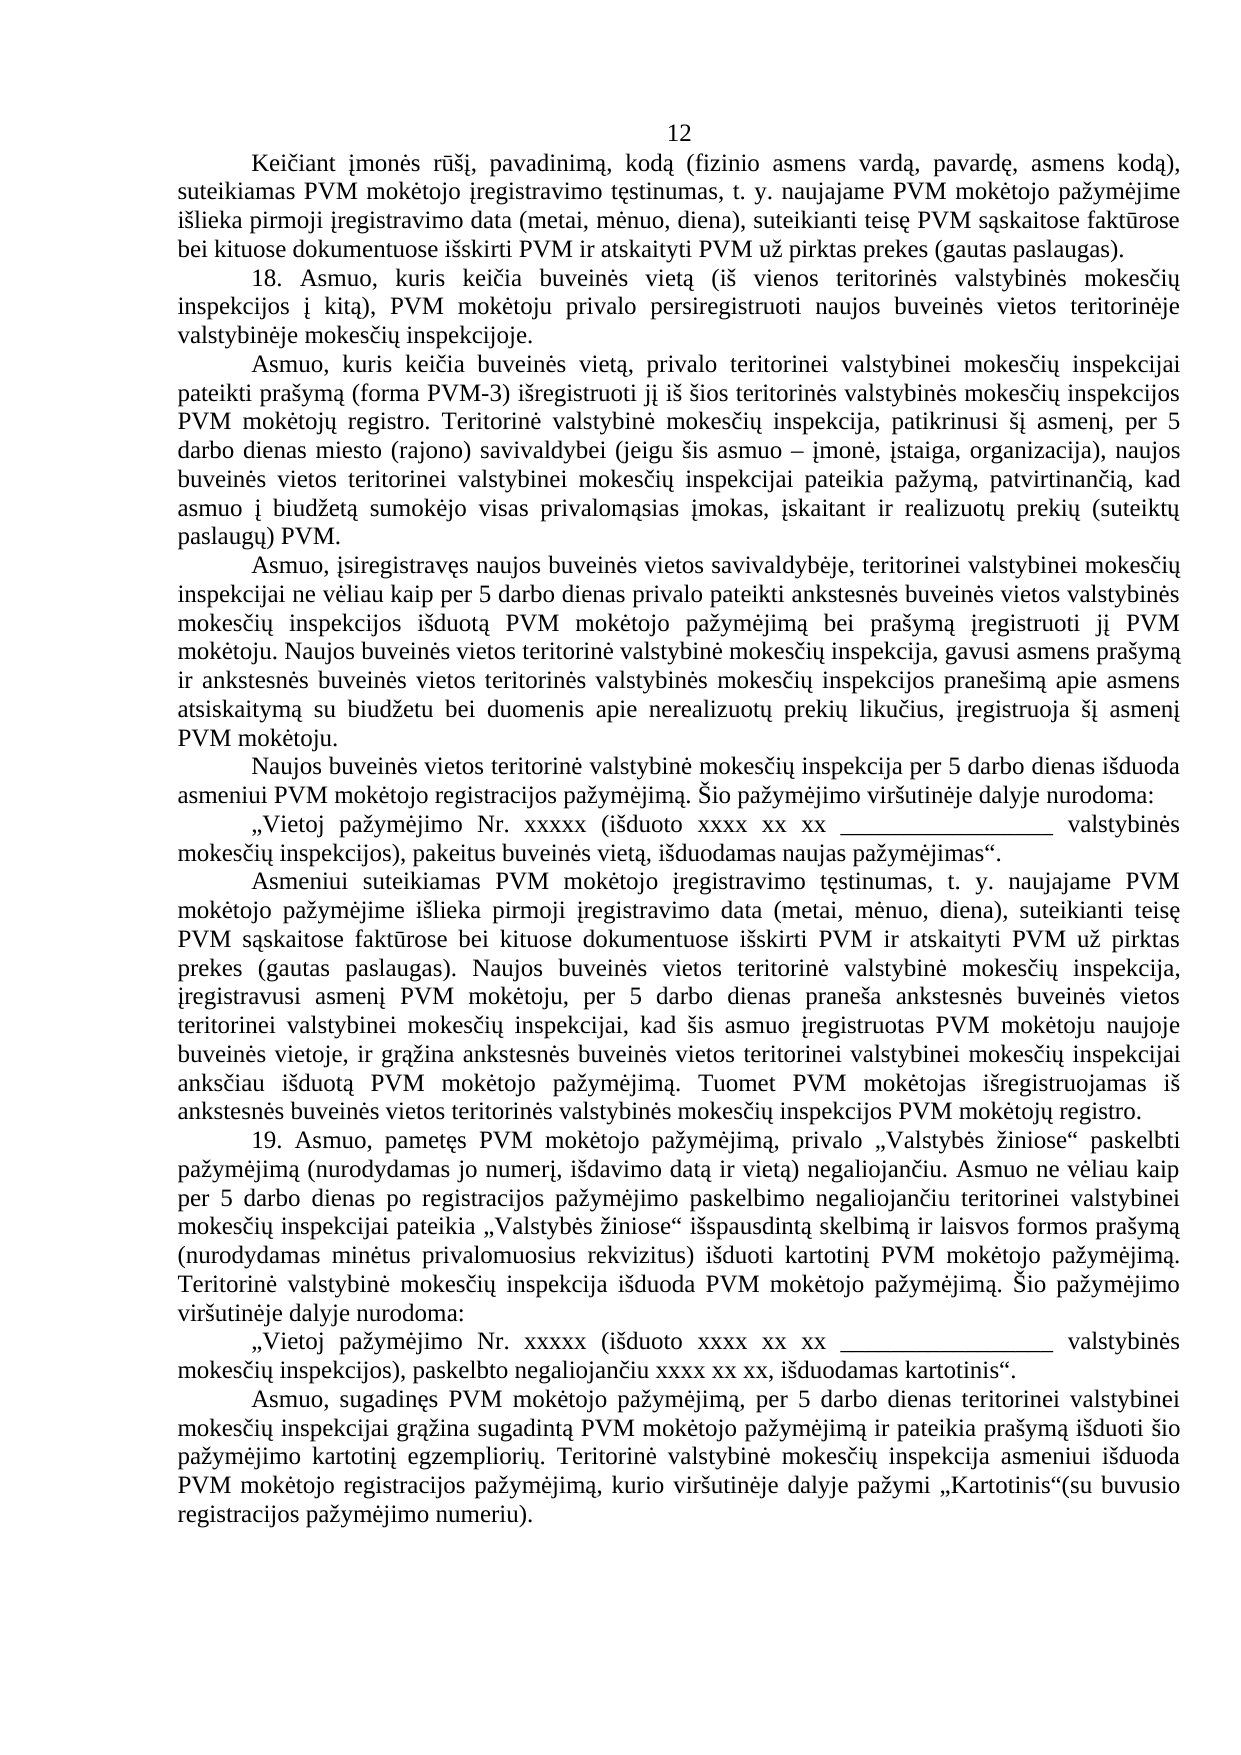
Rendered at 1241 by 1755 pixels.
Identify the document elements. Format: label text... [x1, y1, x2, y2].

text „Vietoj pažymėjimo Nr. xxxxx (išduoto xxxx xx xx _________________ valstybinės mokesčių inspekcijos), paskelbto negaliojančiu xxxx xx xx, išduodamas kartotinis“. [177, 1326, 1181, 1384]
text Asmeniui suteikiamas PVM mokėtojo įregistravimo tęstinumas, t. y. naujajame PVM mokėtojo pažymėjime išlieka pirmoji įregistravimo data (metai, mėnuo, diena), suteikianti teisę PVM sąskaitose faktūrose bei kituose dokumentuose išskirti PVM ir atskaityti PVM už pirktas prekes (gautas paslaugas). Naujos buveinės vietos teritorinė valstybinė mokesčių inspekcija, įregistravusi asmenį PVM mokėtoju, per 5 darbo dienas praneša ankstesnės buveinės vietos teritorinei valstybinei mokesčių inspekcijai, kad šis asmuo įregistruotas PVM mokėtoju naujoje buveinės vietoje, ir grąžina ankstesnės buveinės vietos teritorinei valstybinei mokesčių inspekcijai anksčiau išduotą PVM mokėtojo pažymėjimą. Tuomet PVM mokėtojas išregistruojamas iš ankstesnės buveinės vietos teritorinės valstybinės mokesčių inspekcijos PVM mokėtojų registro. [177, 866, 1181, 1125]
text Asmuo, įsiregistravęs naujos buveinės vietos savivaldybėje, teritorinei valstybinei mokesčių inspekcijai ne vėliau kaip per 5 darbo dienas privalo pateikti ankstesnės buveinės vietos valstybinės mokesčių inspekcijos išduotą PVM mokėtojo pažymėjimą bei prašymą įregistruoti jį PVM mokėtoju. Naujos buveinės vietos teritorinė valstybinė mokesčių inspekcija, gavusi asmens prašymą ir ankstesnės buveinės vietos teritorinės valstybinės mokesčių inspekcijos pranešimą apie asmens atsiskaitymą su biudžetu bei duomenis apie nerealizuotų prekių likučius, įregistruoja šį asmenį PVM mokėtoju. [177, 550, 1181, 751]
text Naujos buveinės vietos teritorinė valstybinė mokesčių inspekcija per 5 darbo dienas išduoda asmeniui PVM mokėtojo registracijos pažymėjimą. Šio pažymėjimo viršutinėje dalyje nurodoma: [177, 751, 1181, 809]
text Asmuo, sugadinęs PVM mokėtojo pažymėjimą, per 5 darbo dienas teritorinei valstybinei mokesčių inspekcijai grąžina sugadintą PVM mokėtojo pažymėjimą ir pateikia prašymą išduoti šio pažymėjimo kartotinį egzempliorių. Teritorinė valstybinė mokesčių inspekcija asmeniui išduoda PVM mokėtojo registracijos pažymėjimą, kurio viršutinėje dalyje pažymi „Kartotinis“(su buvusio registracijos pažymėjimo numeriu). [177, 1384, 1181, 1528]
text 18. Asmuo, kuris keičia buveinės vietą (iš vienos teritorinės valstybinės mokesčių inspekcijos į kitą), PVM mokėtoju privalo persiregistruoti naujos buveinės vietos teritorinėje valstybinėje mokesčių inspekcijoje. [177, 263, 1181, 349]
text Keičiant įmonės rūšį, pavadinimą, kodą (fizinio asmens vardą, pavardę, asmens kodą), suteikiamas PVM mokėtojo įregistravimo tęstinumas, t. y. naujajame PVM mokėtojo pažymėjime išlieka pirmoji įregistravimo data (metai, mėnuo, diena), suteikianti teisę PVM sąskaitose faktūrose bei kituose dokumentuose išskirti PVM ir atskaityti PVM už pirktas prekes (gautas paslaugas). [177, 148, 1181, 263]
text Asmuo, kuris keičia buveinės vietą, privalo teritorinei valstybinei mokesčių inspekcijai pateikti prašymą (forma PVM-3) išregistruoti jį iš šios teritorinės valstybinės mokesčių inspekcijos PVM mokėtojų registro. Teritorinė valstybinė mokesčių inspekcija, patikrinusi šį asmenį, per 5 darbo dienas miesto (rajono) savivaldybei (jeigu šis asmuo – įmonė, įstaiga, organizacija), naujos buveinės vietos teritorinei valstybinei mokesčių inspekcijai pateikia pažymą, patvirtinančią, kad asmuo į biudžetą sumokėjo visas privalomąsias įmokas, įskaitant ir realizuotų prekių (suteiktų paslaugų) PVM. [177, 349, 1181, 550]
text „Vietoj pažymėjimo Nr. xxxxx (išduoto xxxx xx xx _________________ valstybinės mokesčių inspekcijos), pakeitus buveinės vietą, išduodamas naujas pažymėjimas“. [177, 809, 1181, 866]
text 19. Asmuo, pametęs PVM mokėtojo pažymėjimą, privalo „Valstybės žiniose“ paskelbti pažymėjimą (nurodydamas jo numerį, išdavimo datą ir vietą) negaliojančiu. Asmuo ne vėliau kaip per 5 darbo dienas po registracijos pažymėjimo paskelbimo negaliojančiu teritorinei valstybinei mokesčių inspekcijai pateikia „Valstybės žiniose“ išspausdintą skelbimą ir laisvos formos prašymą (nurodydamas minėtus privalomuosius rekvizitus) išduoti kartotinį PVM mokėtojo pažymėjimą. Teritorinė valstybinė mokesčių inspekcija išduoda PVM mokėtojo pažymėjimą. Šio pažymėjimo viršutinėje dalyje nurodoma: [177, 1125, 1181, 1326]
